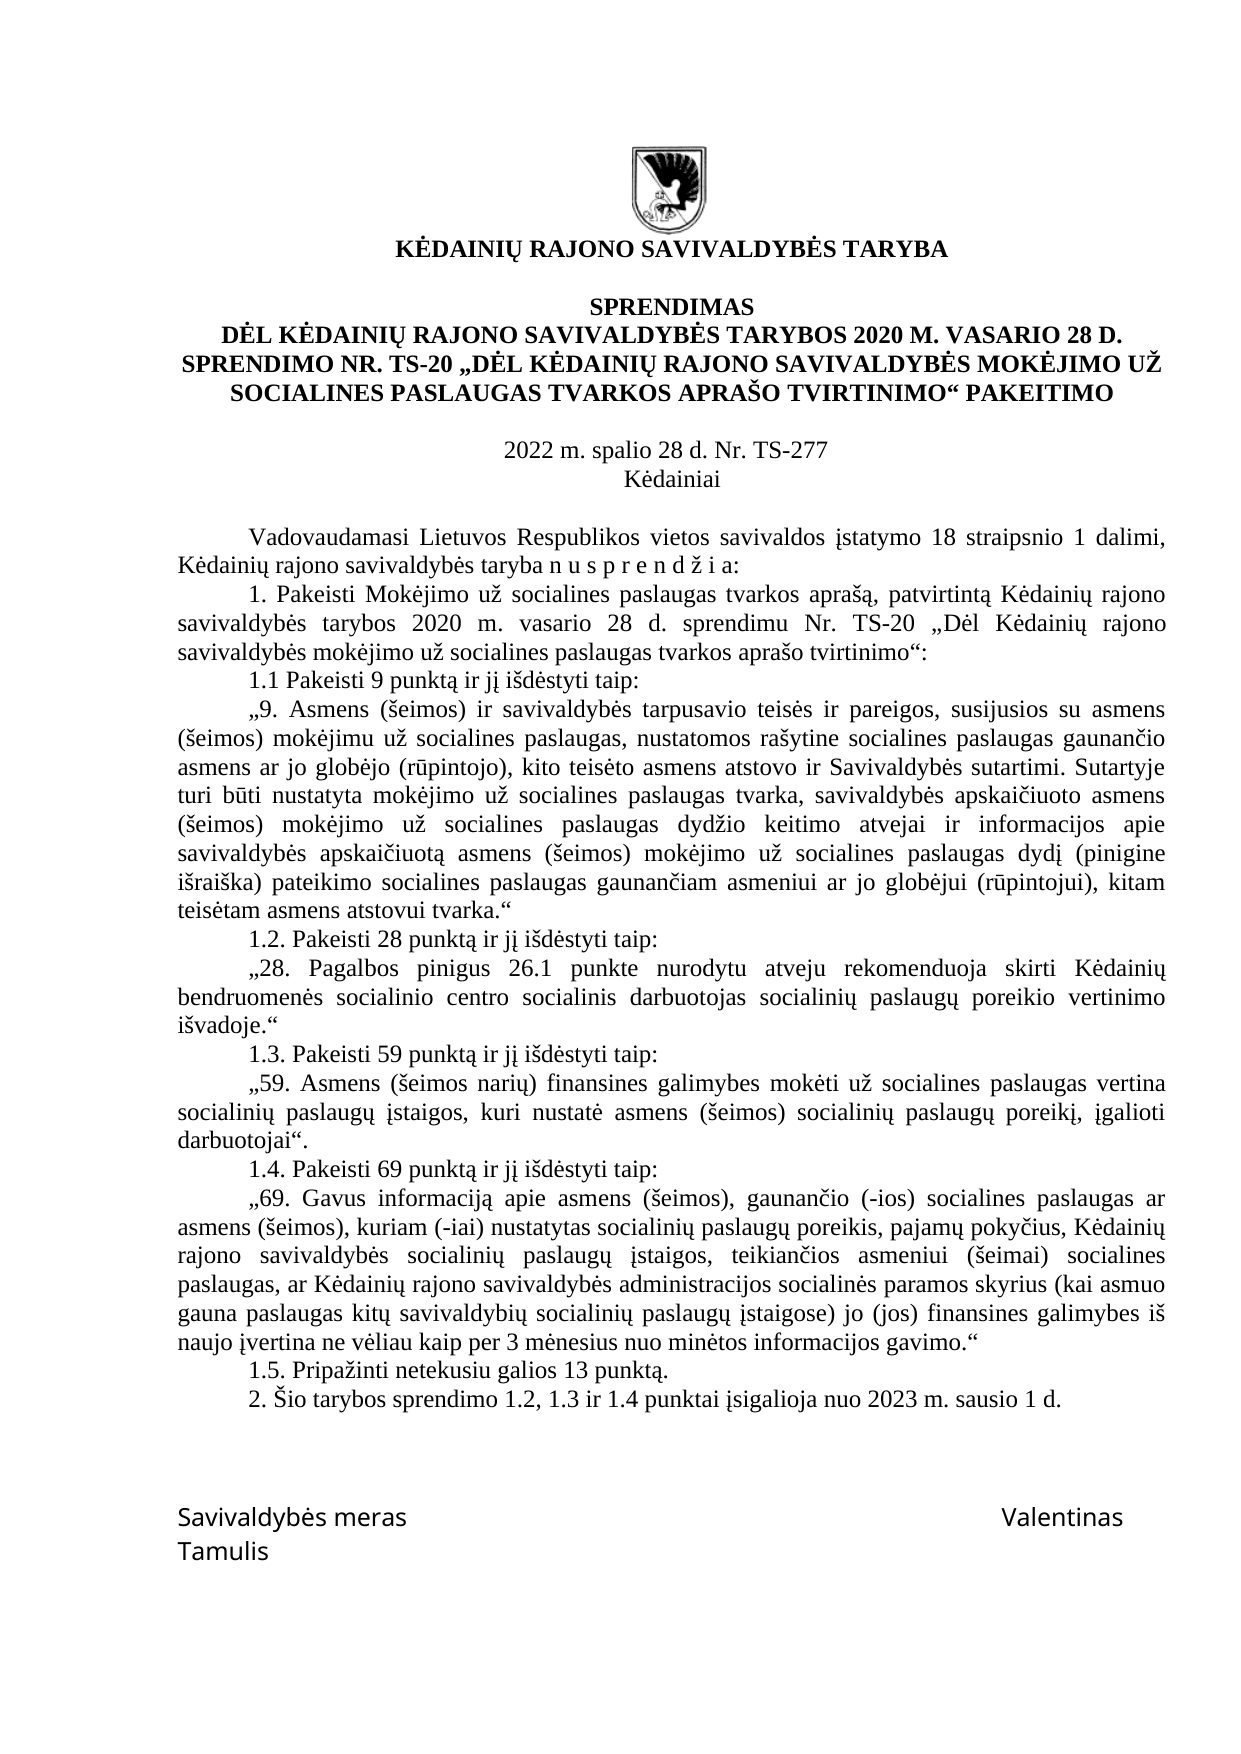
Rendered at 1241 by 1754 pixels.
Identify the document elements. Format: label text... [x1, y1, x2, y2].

text „28. Pagalbos pinigus 26.1 punkte nurodytu atveju rekomenduoja skirti Kėdainių bendruomenės socialinio centro socialinis darbuotojas socialinių paslaugų poreikio vertinimo išvadoje.“ [177, 953, 1167, 1039]
text „9. Asmens (šeimos) ir savivaldybės tarpusavio teisės ir pareigos, susijusios su asmens (šeimos) mokėjimu už socialines paslaugas, nustatomos rašytine socialines paslaugas gaunančio asmens ar jo globėjo (rūpintojo), kito teisėto asmens atstovo ir Savivaldybės sutartimi. Sutartyje turi būti nustatyta mokėjimo už socialines paslaugas tvarka, savivaldybės apskaičiuoto asmens (šeimos) mokėjimo už socialines paslaugas dydžio keitimo atvejai ir informacijos apie savivaldybės apskaičiuotą asmens (šeimos) mokėjimo už socialines paslaugas dydį (pinigine išraiška) pateikimo socialines paslaugas gaunančiam asmeniui ar jo globėjui (rūpintojui), kitam teisėtam asmens atstovui tvarka.“ [177, 694, 1167, 924]
text 1.2. Pakeisti 28 punktą ir jį išdėstyti taip: [177, 924, 1167, 953]
text 1.1 Pakeisti 9 punktą ir jį išdėstyti taip: [177, 666, 1167, 694]
text Savivaldybės meras Valentinas Tamulis [177, 1499, 1167, 1567]
text 1. Pakeisti Mokėjimo už socialines paslaugas tvarkos aprašą, patvirtintą Kėdainių rajono savivaldybės tarybos 2020 m. vasario 28 d. sprendimu Nr. TS-20 „Dėl Kėdainių rajono savivaldybės mokėjimo už socialines paslaugas tvarkos aprašo tvirtinimo“: [177, 579, 1167, 666]
text 2. Šio tarybos sprendimo 1.2, 1.3 ir 1.4 punktai įsigalioja nuo 2023 m. sausio 1 d. [177, 1384, 1167, 1413]
text „69. Gavus informaciją apie asmens (šeimos), gaunančio (-ios) socialines paslaugas ar asmens (šeimos), kuriam (-iai) nustatytas socialinių paslaugų poreikis, pajamų pokyčius, Kėdainių rajono savivaldybės socialinių paslaugų įstaigos, teikiančios asmeniui (šeimai) socialines paslaugas, ar Kėdainių rajono savivaldybės administracijos socialinės paramos skyrius (kai asmuo gauna paslaugas kitų savivaldybių socialinių paslaugų įstaigose) jo (jos) finansines galimybes iš naujo įvertina ne vėliau kaip per 3 mėnesius nuo minėtos informacijos gavimo.“ [177, 1183, 1167, 1356]
text 1.4. Pakeisti 69 punktą ir jį išdėstyti taip: [177, 1154, 1167, 1183]
text 1.3. Pakeisti 59 punktą ir jį išdėstyti taip: [177, 1039, 1167, 1068]
text DĖL KĖDAINIŲ RAJONO SAVIVALDYBĖS TARYBOS 2020 M. VASARIO 28 D. SPRENDIMO NR. TS-20 „DĖL KĖDAINIŲ RAJONO SAVIVALDYBĖS MOKĖJIMO UŽ SOCIALINES PASLAUGAS TVARKOS APRAŠO TVIRTINIMO“ PAKEITIMO [177, 321, 1167, 407]
text KĖDAINIŲ RAJONO SAVIVALDYBĖS TARYBA [177, 234, 1167, 263]
text 2022 m. spalio 28 d. Nr. TS-277 [177, 436, 1167, 464]
text „59. Asmens (šeimos narių) finansines galimybes mokėti už socialines paslaugas vertina socialinių paslaugų įstaigos, kuri nustatė asmens (šeimos) socialinių paslaugų poreikį, įgalioti darbuotojai“. [177, 1068, 1167, 1154]
text Kėdainiai [177, 464, 1167, 493]
text Vadovaudamasi Lietuvos Respublikos vietos savivaldos įstatymo 18 straipsnio 1 dalimi, Kėdainių rajono savivaldybės taryba n u s p r e n d ž i a: [177, 522, 1167, 579]
text SPRENDIMAS [177, 292, 1167, 321]
text 1.5. Pripažinti netekusiu galios 13 punktą. [177, 1356, 1167, 1384]
